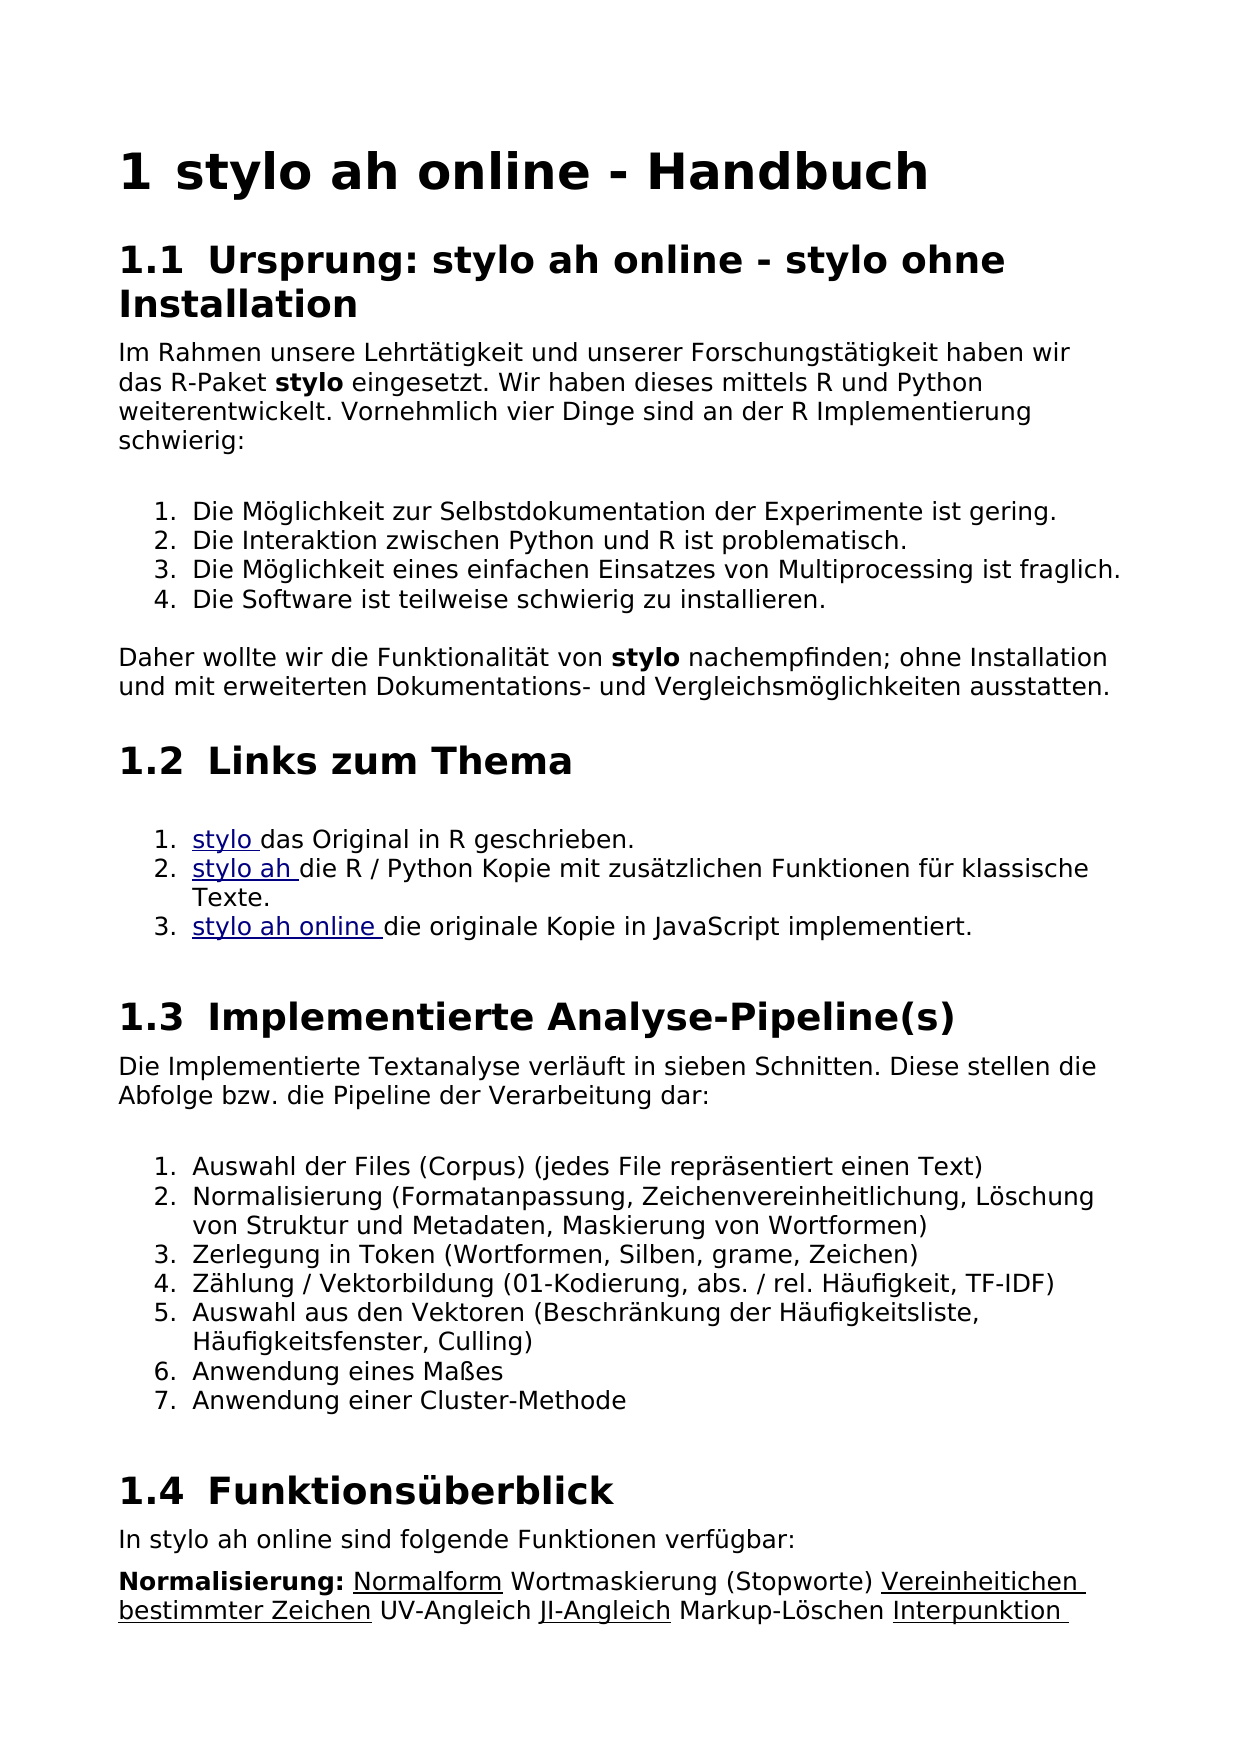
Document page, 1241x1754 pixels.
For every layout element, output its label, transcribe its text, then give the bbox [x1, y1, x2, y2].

text Im Rahmen unsere Lehrtätigkeit und unserer Forschungstätigkeit haben wir das R-Paket stylo eingesetzt. Wir haben dieses mittels R und Python weiterentwickelt. Vornehmlich vier Dinge sind an der R Implementierung schwierig: [118, 339, 1122, 455]
list Anwendung einer Cluster-Methode [177, 1386, 1122, 1415]
list Die Software ist teilweise schwierig zu installieren. [177, 585, 1122, 614]
list Die Interaktion zwischen Python und R ist problematisch. [177, 526, 1122, 556]
subtitle stylo ah online - Handbuch [118, 143, 1122, 201]
list Die Möglichkeit eines einfachen Einsatzes von Multiprocessing ist fraglich. [177, 556, 1122, 585]
subtitle Ursprung: stylo ah online - stylo ohne Installation [118, 239, 1122, 326]
list stylo ah die R / Python Kopie mit zusätzlichen Funktionen für klassische Texte. [177, 854, 1122, 912]
list Auswahl aus den Vektoren (Beschränkung der Häufigkeitsliste, Häufigkeitsfenster, Culling) [177, 1298, 1122, 1357]
subtitle Implementierte Analyse-Pipeline(s) [118, 996, 1122, 1040]
text Die Implementierte Textanalyse verläuft in sieben Schnitten. Diese stellen die Abfolge bzw. die Pipeline der Verarbeitung dar: [118, 1052, 1122, 1111]
list Zerlegung in Token (Wortformen, Silben, grame, Zeichen) [177, 1240, 1122, 1269]
list Anwendung eines Maßes [177, 1357, 1122, 1386]
subtitle Funktionsüberblick [118, 1469, 1122, 1513]
text Daher wollte wir die Funktionalität von stylo nachempfinden; ohne Installation und mit erweiterten Dokumentations- und Vergleichsmöglichkeiten ausstatten. [118, 643, 1122, 702]
list Auswahl der Files (Corpus) (jedes File repräsentiert einen Text) [177, 1152, 1122, 1182]
list stylo das Original in R geschrieben. [177, 825, 1122, 854]
text In stylo ah online sind folgende Funktionen verfügbar: [118, 1526, 1122, 1555]
subtitle Links zum Thema [118, 739, 1122, 783]
list Zählung / Vektorbildung (01-Kodierung, abs. / rel. Häufigkeit, TF-IDF) [177, 1269, 1122, 1298]
list stylo ah online die originale Kopie in JavaScript implementiert. [177, 912, 1122, 942]
list Normalisierung (Formatanpassung, Zeichenvereinheitlichung, Löschung von Struktur und Metadaten, Maskierung von Wortformen) [177, 1182, 1122, 1240]
list Die Möglichkeit zur Selbstdokumentation der Experimente ist gering. [177, 497, 1122, 526]
text Normalisierung: Normalform Wortmaskierung (Stopworte) Vereinheitichen bestimmter Zeichen UV-Angleich JI-Angleich Markup-Löschen Interpunktion [118, 1567, 1122, 1626]
